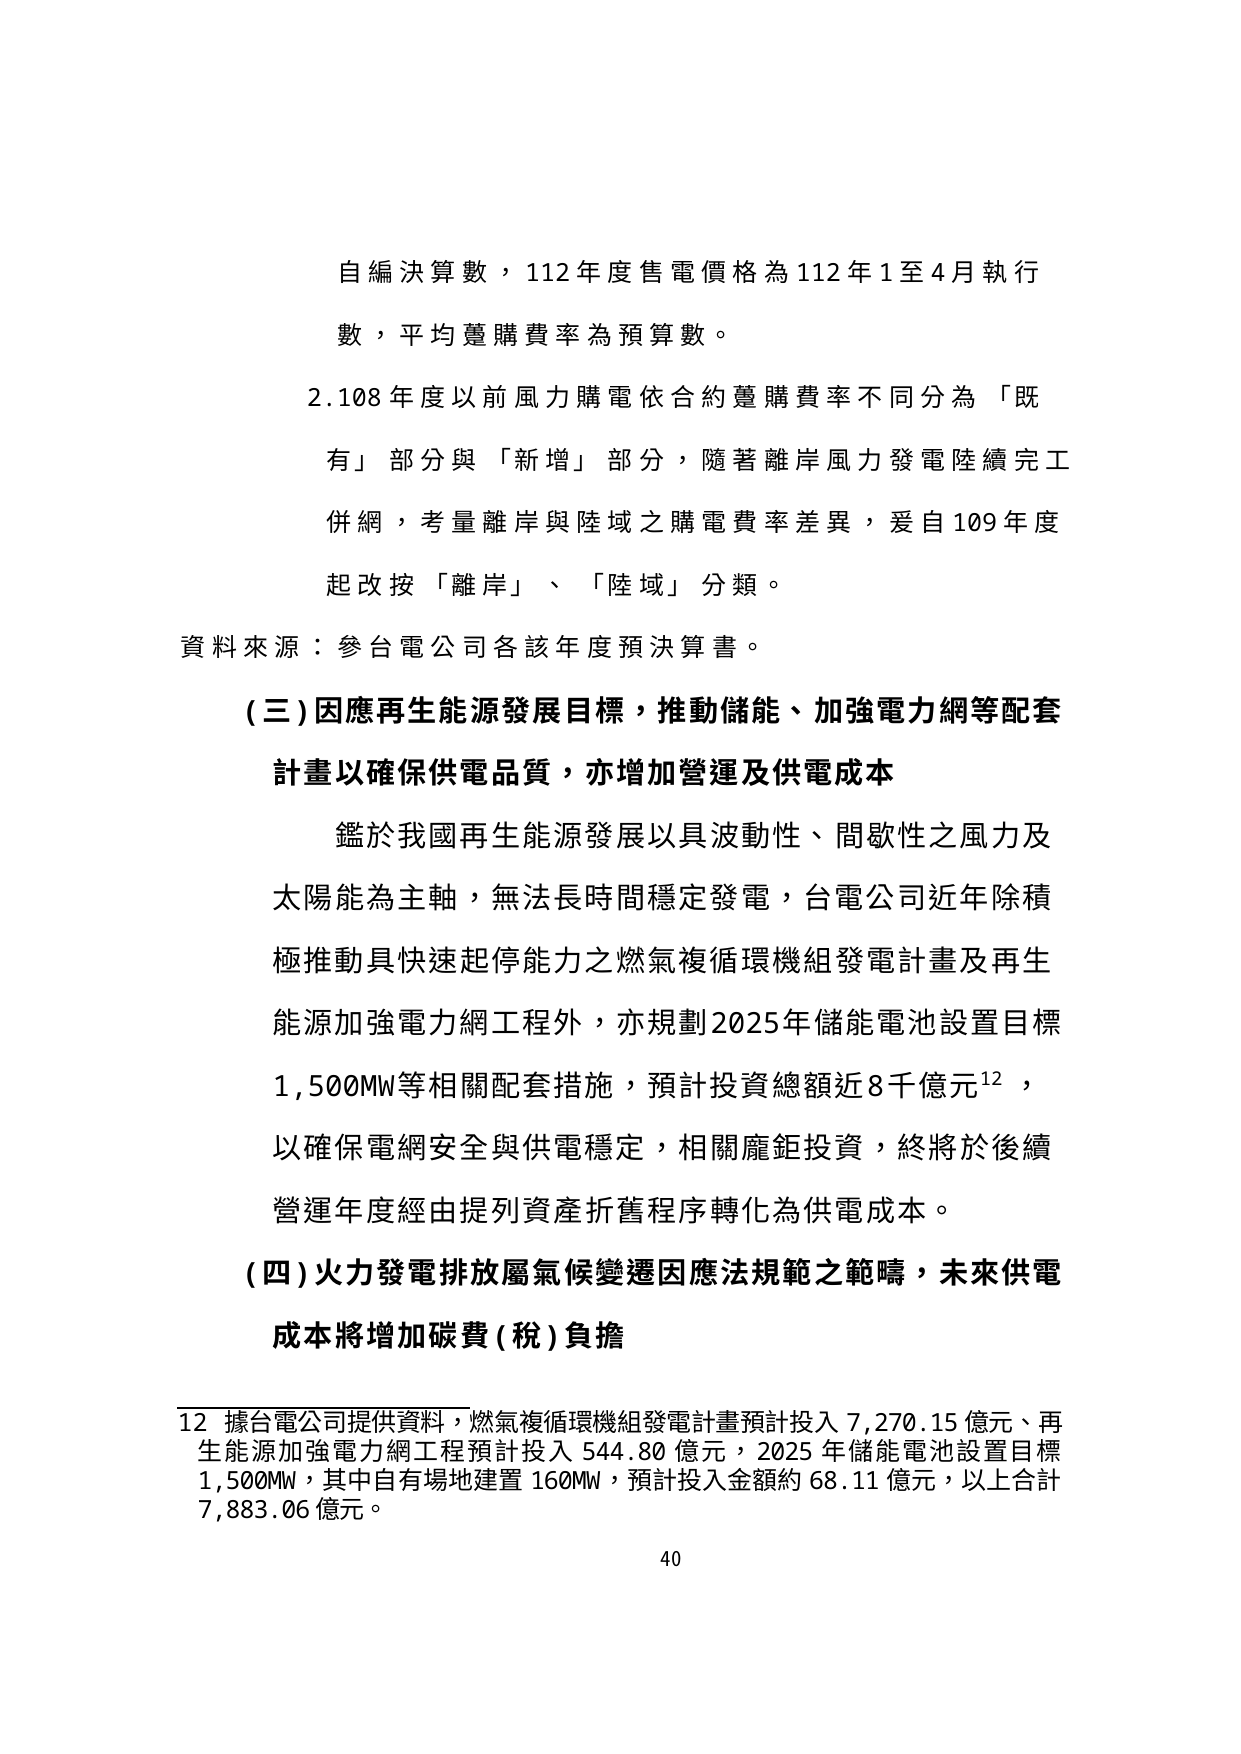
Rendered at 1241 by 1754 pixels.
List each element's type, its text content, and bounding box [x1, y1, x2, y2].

text (三)因應再生能源發展目標，推動儲能、加強電力網等配套計畫以確保供電品質，亦增加營運及供電成本 [236, 667, 1063, 792]
text 鑑於我國再生能源發展以具波動性、間歇性之風力及太陽能為主軸，無法長時間穩定發電，台電公司近年除積極推動具快速起停能力之燃氣複循環機組發電計畫及再生能源加強電力網工程外，亦規劃2025年儲能電池設置目標1,500MW等相關配套措施，預計投資總額近8千億元，以確保電網安全與供電穩定，相關龐鉅投資，終將於後續營運年度經由提列資產折舊程序轉化為供電成本。 [266, 792, 1063, 1229]
text 據台電公司提供資料，燃氣複循環機組發電計畫預計投入7,270.15億元、再生能源加強電力網工程預計投入544.80億元，2025年儲能電池設置目標1,500MW，其中自有場地建置160MW，預計投入金額約68.11億元，以上合計7,883.06億元。 [177, 1408, 1063, 1525]
text 資料來源：參台電公司各該年度預決算書。 [177, 604, 1063, 667]
text 自編決算數，112年度售電價格為112年1至4月執行數，平均躉購費率為預算數。 [177, 229, 1063, 354]
text 2.108年度以前風力購電依合約躉購費率不同分為「既有」部分與「新增」部分，隨著離岸風力發電陸續完工併網，考量離岸與陸域之購電費率差異，爰自109年度起改按「離岸」、「陸域」分類。 [298, 354, 1074, 604]
text (四)火力發電排放屬氣候變遷因應法規範之範疇，未來供電成本將增加碳費(稅)負擔 [236, 1229, 1063, 1354]
